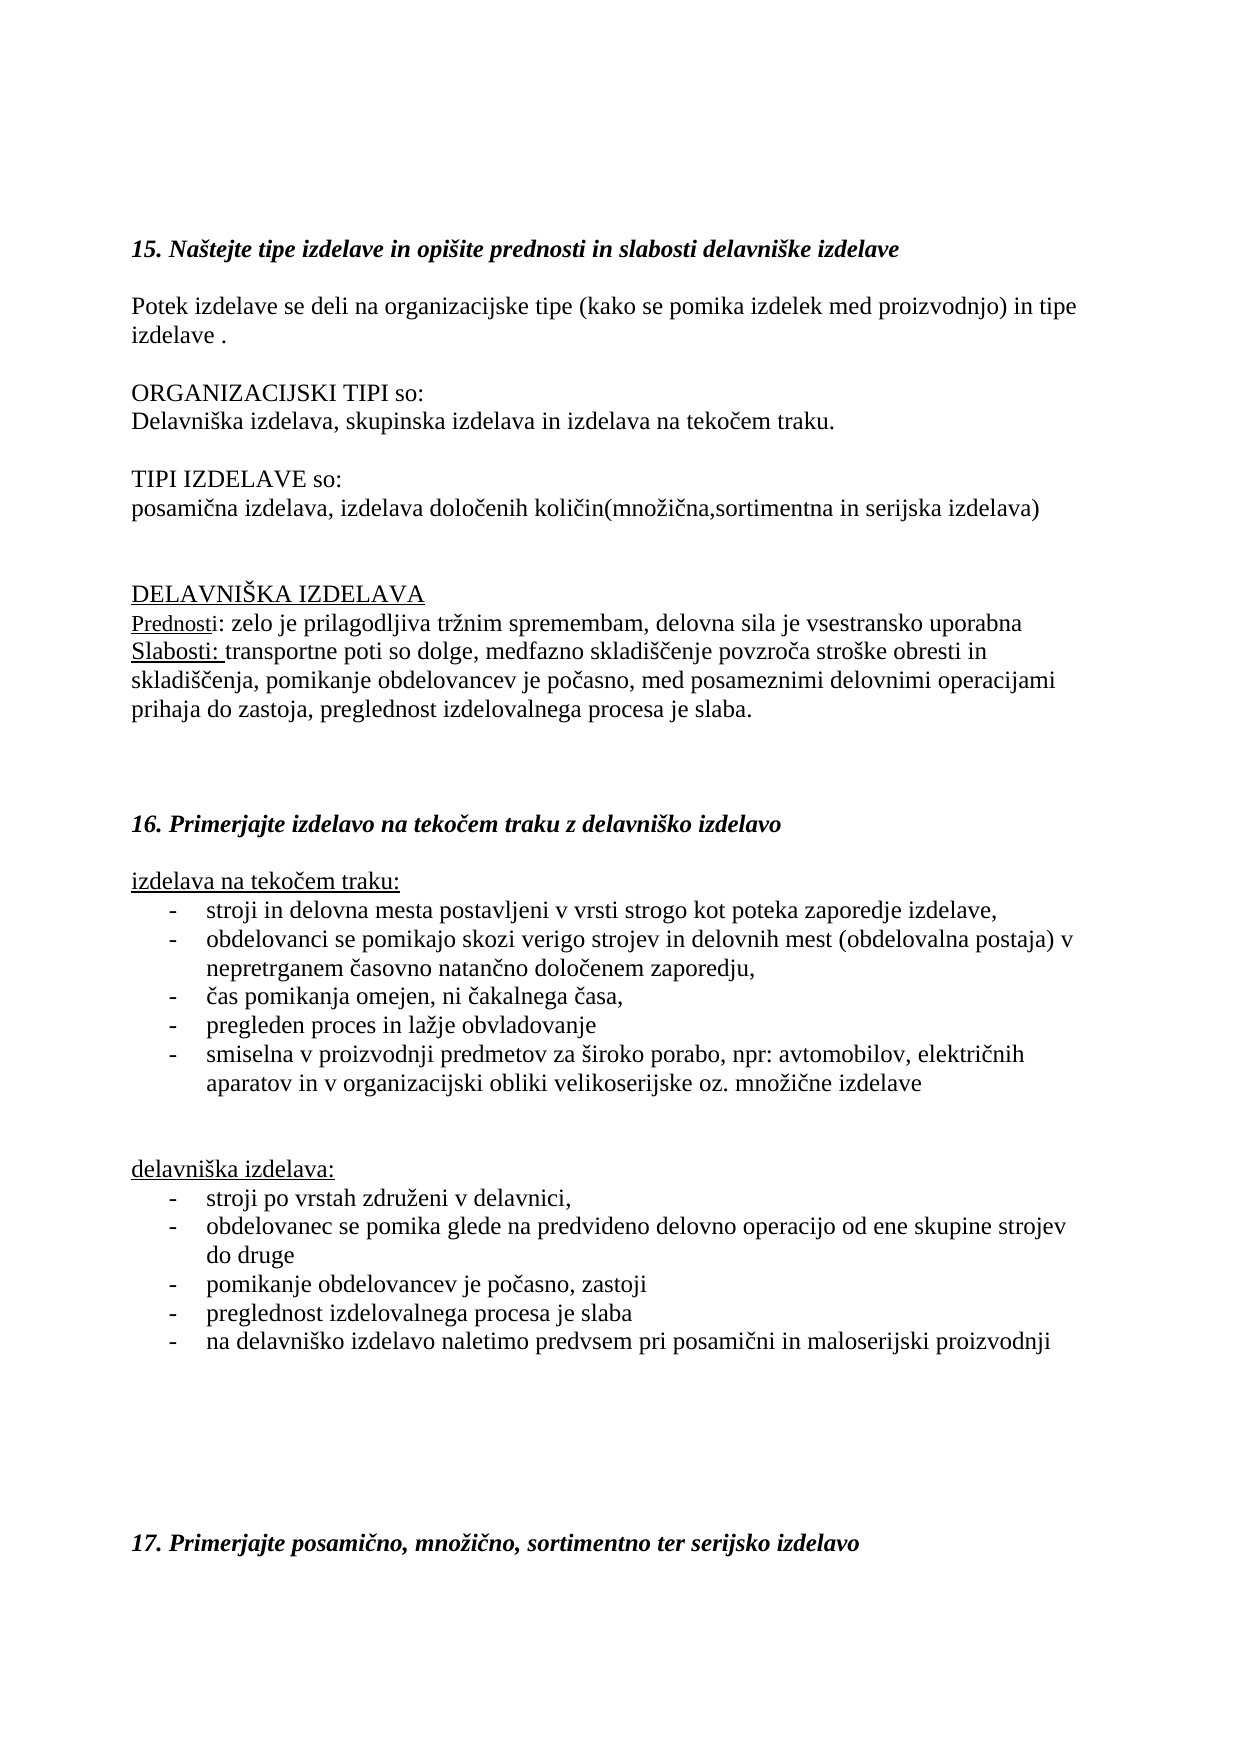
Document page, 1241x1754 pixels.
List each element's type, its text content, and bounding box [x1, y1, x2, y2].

text delavniška izdelava: [131, 1154, 1093, 1183]
list obdelovanec se pomika glede na predvideno delovno operacijo od ene skupine strojev do druge [169, 1211, 1093, 1269]
list na delavniško izdelavo naletimo predvsem pri posamični in maloserijski proizvodnji [169, 1326, 1093, 1355]
list čas pomikanja omejen, ni čakalnega časa, [169, 981, 1093, 1010]
list pomikanje obdelovancev je počasno, zastoji [169, 1269, 1093, 1298]
list preglednost izdelovalnega procesa je slaba [169, 1298, 1093, 1326]
text Potek izdelave se deli na organizacijske tipe (kako se pomika izdelek med proizvodnjo) in tipe izdelave . [131, 291, 1093, 349]
text izdelava na tekočem traku: [131, 866, 1093, 895]
list Primerjajte izdelavo na tekočem traku z delavniško izdelavo [131, 809, 1093, 838]
text TIPI IZDELAVE so: [131, 464, 1093, 493]
list Primerjajte posamično, množično, sortimentno ter serijsko izdelavo [131, 1528, 1093, 1556]
list Naštejte tipe izdelave in opišite prednosti in slabosti delavniške izdelave [131, 234, 1093, 263]
text ORGANIZACIJSKI TIPI so: [131, 378, 1093, 406]
text Slabosti: transportne poti so dolge, medfazno skladiščenje povzroča stroške obresti in skladiščenja, pomikanje obdelovancev je počasno, med posameznimi delovnimi operacijami prihaja do zastoja, preglednost izdelovalnega procesa je slaba. [131, 636, 1093, 723]
list smiselna v proizvodnji predmetov za široko porabo, npr: avtomobilov, električnih aparatov in v organizacijski obliki velikoserijske oz. množične izdelave [169, 1039, 1093, 1096]
text Prednosti: zelo je prilagodljiva tržnim spremembam, delovna sila je vsestransko uporabna [131, 608, 1093, 636]
text Delavniška izdelava, skupinska izdelava in izdelava na tekočem traku. [131, 406, 1093, 435]
list pregleden proces in lažje obvladovanje [169, 1010, 1093, 1039]
text posamična izdelava, izdelava določenih količin(množična,sortimentna in serijska izdelava) [131, 493, 1093, 521]
list stroji po vrstah združeni v delavnici, [169, 1183, 1093, 1211]
list obdelovanci se pomikajo skozi verigo strojev in delovnih mest (obdelovalna postaja) v nepretrganem časovno natančno določenem zaporedju, [169, 924, 1093, 981]
text DELAVNIŠKA IZDELAVA [131, 579, 1093, 608]
list stroji in delovna mesta postavljeni v vrsti strogo kot poteka zaporedje izdelave, [169, 895, 1093, 924]
